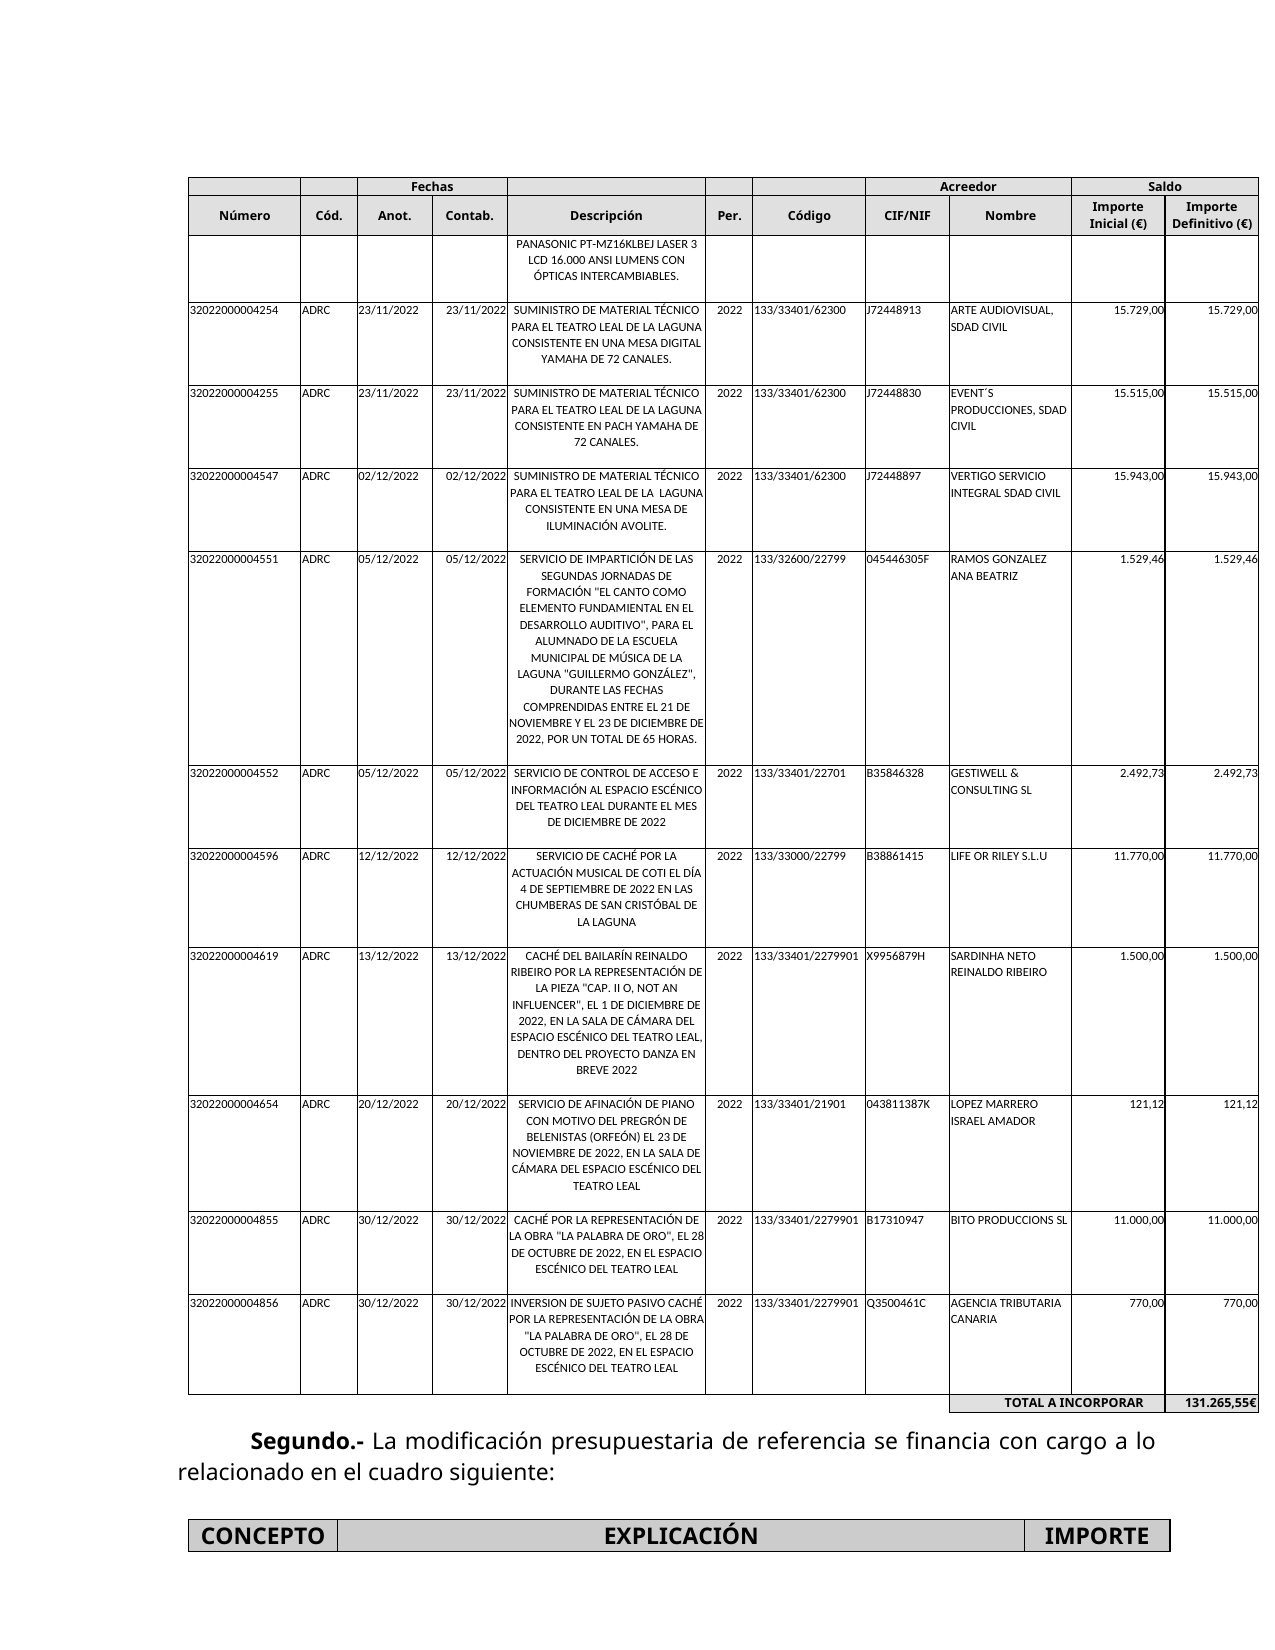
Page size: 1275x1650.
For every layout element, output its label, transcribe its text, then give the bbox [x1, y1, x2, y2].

table_header EXPLICACIÓN [338, 1520, 1024, 1551]
table_cell 15.515,00 [1072, 386, 1164, 468]
table_cell 133/33401/22701 [753, 766, 865, 847]
table_cell 02/12/2022 [358, 469, 432, 551]
table_cell Importe Inicial (€) [1072, 196, 1164, 235]
table_cell 32022000004855 [189, 1212, 300, 1294]
table_cell [189, 236, 300, 302]
table_cell INVERSION DE SUJETO PASIVO CACHÉ POR LA REPRESENTACIÓN DE LA OBRA "LA PALABRA DE ORO", EL 28 DE OCTUBRE DE 2022, EN EL ESPACIO ESCÉNICO DEL TEATRO LEAL [508, 1295, 705, 1393]
table_cell PANASONIC PT-MZ16KLBEJ LASER 3 LCD 16.000 ANSI LUMENS CON ÓPTICAS INTERCAMBIABLES. [508, 236, 705, 302]
table_cell 23/11/2022 [358, 386, 432, 468]
table_cell 2022 [706, 469, 752, 551]
table_cell 2022 [706, 552, 752, 764]
table_cell B38861415 [866, 849, 949, 947]
table_cell 133/33401/2279901 [753, 948, 865, 1095]
table_cell 32022000004254 [189, 303, 300, 384]
table_cell J72448830 [866, 386, 949, 468]
table_cell [301, 1395, 357, 1412]
table_cell [301, 236, 357, 302]
table_cell [950, 236, 1071, 302]
table_cell EVENT´S PRODUCCIONES, SDAD CIVIL [950, 386, 1071, 468]
table_cell Q3500461C [866, 1295, 949, 1393]
table_cell 1.500,00 [1166, 948, 1258, 1095]
table_cell ADRC [301, 1295, 357, 1393]
table_cell [1166, 236, 1258, 302]
table_cell CACHÉ DEL BAILARÍN REINALDO RIBEIRO POR LA REPRESENTACIÓN DE LA PIEZA "CAP. II O, NOT AN INFLUENCER", EL 1 DE DICIEMBRE DE 2022, EN LA SALA DE CÁMARA DEL ESPACIO ESCÉNICO DEL TEATRO LEAL, DENTRO DEL PROYECTO DANZA EN BREVE 2022 [508, 948, 705, 1095]
table_cell 11.000,00 [1166, 1212, 1258, 1294]
table_cell 23/11/2022 [433, 386, 507, 468]
table_cell 30/12/2022 [358, 1212, 432, 1294]
table_cell 2.492,73 [1072, 766, 1164, 847]
table_cell [433, 236, 507, 302]
table_cell 043811387K [866, 1096, 949, 1211]
table_cell [865, 1395, 949, 1412]
table_cell ADRC [301, 469, 357, 551]
table_cell 20/12/2022 [358, 1096, 432, 1211]
table_header [189, 178, 300, 195]
table_cell [753, 1395, 865, 1412]
table_cell [357, 1395, 432, 1412]
table_cell 2022 [706, 1212, 752, 1294]
table_cell 770,00 [1166, 1295, 1258, 1393]
table_cell TOTAL A INCORPORAR [950, 1395, 1164, 1412]
table_header [301, 178, 357, 195]
table_cell 32022000004551 [189, 552, 300, 764]
table_cell 2022 [706, 948, 752, 1095]
table_cell J72448913 [866, 303, 949, 384]
table_cell SARDINHA NETO REINALDO RIBEIRO [950, 948, 1071, 1095]
table_cell LIFE OR RILEY S.L.U [950, 849, 1071, 947]
table_cell 32022000004255 [189, 386, 300, 468]
table_cell Contab. [433, 196, 507, 235]
table_header Saldo [1072, 178, 1258, 195]
table_cell 13/12/2022 [358, 948, 432, 1095]
table_cell 23/11/2022 [358, 303, 432, 384]
table_cell 133/33401/2279901 [753, 1212, 865, 1294]
table_cell 32022000004856 [189, 1295, 300, 1393]
table_cell 23/11/2022 [433, 303, 507, 384]
table_cell 15.729,00 [1072, 303, 1164, 384]
table_cell 2022 [706, 766, 752, 847]
table_header [508, 178, 705, 195]
table_cell ADRC [301, 386, 357, 468]
table_cell [706, 236, 752, 302]
table_cell 02/12/2022 [433, 469, 507, 551]
table_cell [866, 236, 949, 302]
table_cell SERVICIO DE IMPARTICIÓN DE LAS SEGUNDAS JORNADAS DE FORMACIÓN "EL CANTO COMO ELEMENTO FUNDAMIENTAL EN EL DESARROLLO AUDITIVO", PARA EL ALUMNADO DE LA ESCUELA MUNICIPAL DE MÚSICA DE LA LAGUNA "GUILLERMO GONZÁLEZ", DURANTE LAS FECHAS COMPRENDIDAS ENTRE EL 21 DE NOVIEMBRE Y EL 23 DE DICIEMBRE DE 2022, POR UN TOTAL DE 65 HORAS. [508, 552, 705, 764]
table_cell 2022 [706, 1096, 752, 1211]
table_cell 32022000004596 [189, 849, 300, 947]
table_cell 32022000004654 [189, 1096, 300, 1211]
table_cell 32022000004619 [189, 948, 300, 1095]
table_cell Número [189, 196, 300, 235]
table_cell X9956879H [866, 948, 949, 1095]
table_cell 133/33000/22799 [753, 849, 865, 947]
table_cell 2022 [706, 1295, 752, 1393]
table_cell 121,12 [1072, 1096, 1164, 1211]
table_cell B17310947 [866, 1212, 949, 1294]
table_cell Importe Definitivo (€) [1166, 196, 1258, 235]
table_cell 32022000004552 [189, 766, 300, 847]
table_cell 2022 [706, 386, 752, 468]
table_cell Cód. [301, 196, 357, 235]
table_cell SUMINISTRO DE MATERIAL TÉCNICO PARA EL TEATRO LEAL DE LA LAGUNA CONSISTENTE EN UNA MESA DIGITAL YAMAHA DE 72 CANALES. [508, 303, 705, 384]
table_cell J72448897 [866, 469, 949, 551]
table_cell [189, 1395, 301, 1412]
table_cell SERVICIO DE CACHÉ POR LA ACTUACIÓN MUSICAL DE COTI EL DÍA 4 DE SEPTIEMBRE DE 2022 EN LAS CHUMBERAS DE SAN CRISTÓBAL DE LA LAGUNA [508, 849, 705, 947]
table_header [706, 178, 752, 195]
table_header CONCEPTO [189, 1520, 337, 1551]
table_cell 045446305F [866, 552, 949, 764]
table_cell 11.770,00 [1166, 849, 1258, 947]
table_cell SUMINISTRO DE MATERIAL TÉCNICO PARA EL TEATRO LEAL DE LA LAGUNA CONSISTENTE EN PACH YAMAHA DE 72 CANALES. [508, 386, 705, 468]
table_cell [753, 236, 865, 302]
table_cell 30/12/2022 [433, 1295, 507, 1393]
table_cell B35846328 [866, 766, 949, 847]
table_cell 15.515,00 [1166, 386, 1258, 468]
table_cell [507, 1395, 706, 1412]
table_cell SERVICIO DE CONTROL DE ACCESO E INFORMACIÓN AL ESPACIO ESCÉNICO DEL TEATRO LEAL DURANTE EL MES DE DICIEMBRE DE 2022 [508, 766, 705, 847]
table_cell 05/12/2022 [358, 766, 432, 847]
table_cell ADRC [301, 766, 357, 847]
table_cell 05/12/2022 [433, 552, 507, 764]
table_cell VERTIGO SERVICIO INTEGRAL SDAD CIVIL [950, 469, 1071, 551]
table_cell 11.000,00 [1072, 1212, 1164, 1294]
table_cell 05/12/2022 [358, 552, 432, 764]
table_cell ADRC [301, 1212, 357, 1294]
table_cell 1.500,00 [1072, 948, 1164, 1095]
table_cell 15.943,00 [1166, 469, 1258, 551]
table_cell 1.529,46 [1072, 552, 1164, 764]
table_cell 1.529,46 [1166, 552, 1258, 764]
table_cell [432, 1395, 507, 1412]
table_cell 2.492,73 [1166, 766, 1258, 847]
table_cell [1072, 236, 1164, 302]
table_cell 20/12/2022 [433, 1096, 507, 1211]
table_cell 05/12/2022 [433, 766, 507, 847]
table_header [753, 178, 865, 195]
table_cell 133/33401/2279901 [753, 1295, 865, 1393]
table_cell [706, 1395, 753, 1412]
table_cell ADRC [301, 303, 357, 384]
table_cell AGENCIA TRIBUTARIA CANARIA [950, 1295, 1071, 1393]
table_cell 2022 [706, 849, 752, 947]
table_cell 11.770,00 [1072, 849, 1164, 947]
table_cell 133/33401/62300 [753, 469, 865, 551]
table_cell ADRC [301, 552, 357, 764]
table_cell 32022000004547 [189, 469, 300, 551]
table_cell 30/12/2022 [433, 1212, 507, 1294]
table_cell Per. [706, 196, 752, 235]
table_cell CACHÉ POR LA REPRESENTACIÓN DE LA OBRA "LA PALABRA DE ORO", EL 28 DE OCTUBRE DE 2022, EN EL ESPACIO ESCÉNICO DEL TEATRO LEAL [508, 1212, 705, 1294]
table_cell ADRC [301, 948, 357, 1095]
table_header Fechas [358, 178, 507, 195]
table_cell 121,12 [1166, 1096, 1258, 1211]
table_cell BITO PRODUCCIONS SL [950, 1212, 1071, 1294]
table_cell 2022 [706, 303, 752, 384]
table_cell 12/12/2022 [433, 849, 507, 947]
table_cell ARTE AUDIOVISUAL, SDAD CIVIL [950, 303, 1071, 384]
table_cell 770,00 [1072, 1295, 1164, 1393]
table_cell 133/33401/62300 [753, 386, 865, 468]
table_header IMPORTE [1025, 1520, 1169, 1551]
table_cell RAMOS GONZALEZ ANA BEATRIZ [950, 552, 1071, 764]
table_cell ADRC [301, 1096, 357, 1211]
table_header Acreedor [866, 178, 1071, 195]
table_cell 15.943,00 [1072, 469, 1164, 551]
table_cell 133/32600/22799 [753, 552, 865, 764]
table_cell GESTIWELL & CONSULTING SL [950, 766, 1071, 847]
table_cell SUMINISTRO DE MATERIAL TÉCNICO PARA EL TEATRO LEAL DE LA LAGUNA CONSISTENTE EN UNA MESA DE ILUMINACIÓN AVOLITE. [508, 469, 705, 551]
table_cell 13/12/2022 [433, 948, 507, 1095]
table_cell Anot. [358, 196, 432, 235]
text Segundo.- La modificación presupuestaria de referencia se financia con cargo a lo relacionado en el cuadro siguiente: [177, 1425, 1157, 1488]
table_cell ADRC [301, 849, 357, 947]
table_cell Nombre [950, 196, 1071, 235]
table_cell CIF/NIF [866, 196, 949, 235]
table_cell SERVICIO DE AFINACIÓN DE PIANO CON MOTIVO DEL PREGRÓN DE BELENISTAS (ORFEÓN) EL 23 DE NOVIEMBRE DE 2022, EN LA SALA DE CÁMARA DEL ESPACIO ESCÉNICO DEL TEATRO LEAL [508, 1096, 705, 1211]
table_cell [358, 236, 432, 302]
table_cell Código [753, 196, 865, 235]
table_cell LOPEZ MARRERO ISRAEL AMADOR [950, 1096, 1071, 1211]
table_cell 133/33401/62300 [753, 303, 865, 384]
table_cell 131.265,55€ [1166, 1395, 1258, 1412]
table_cell 30/12/2022 [358, 1295, 432, 1393]
table_cell Descripción [508, 196, 705, 235]
table_cell 15.729,00 [1166, 303, 1258, 384]
table_cell 12/12/2022 [358, 849, 432, 947]
table_cell 133/33401/21901 [753, 1096, 865, 1211]
